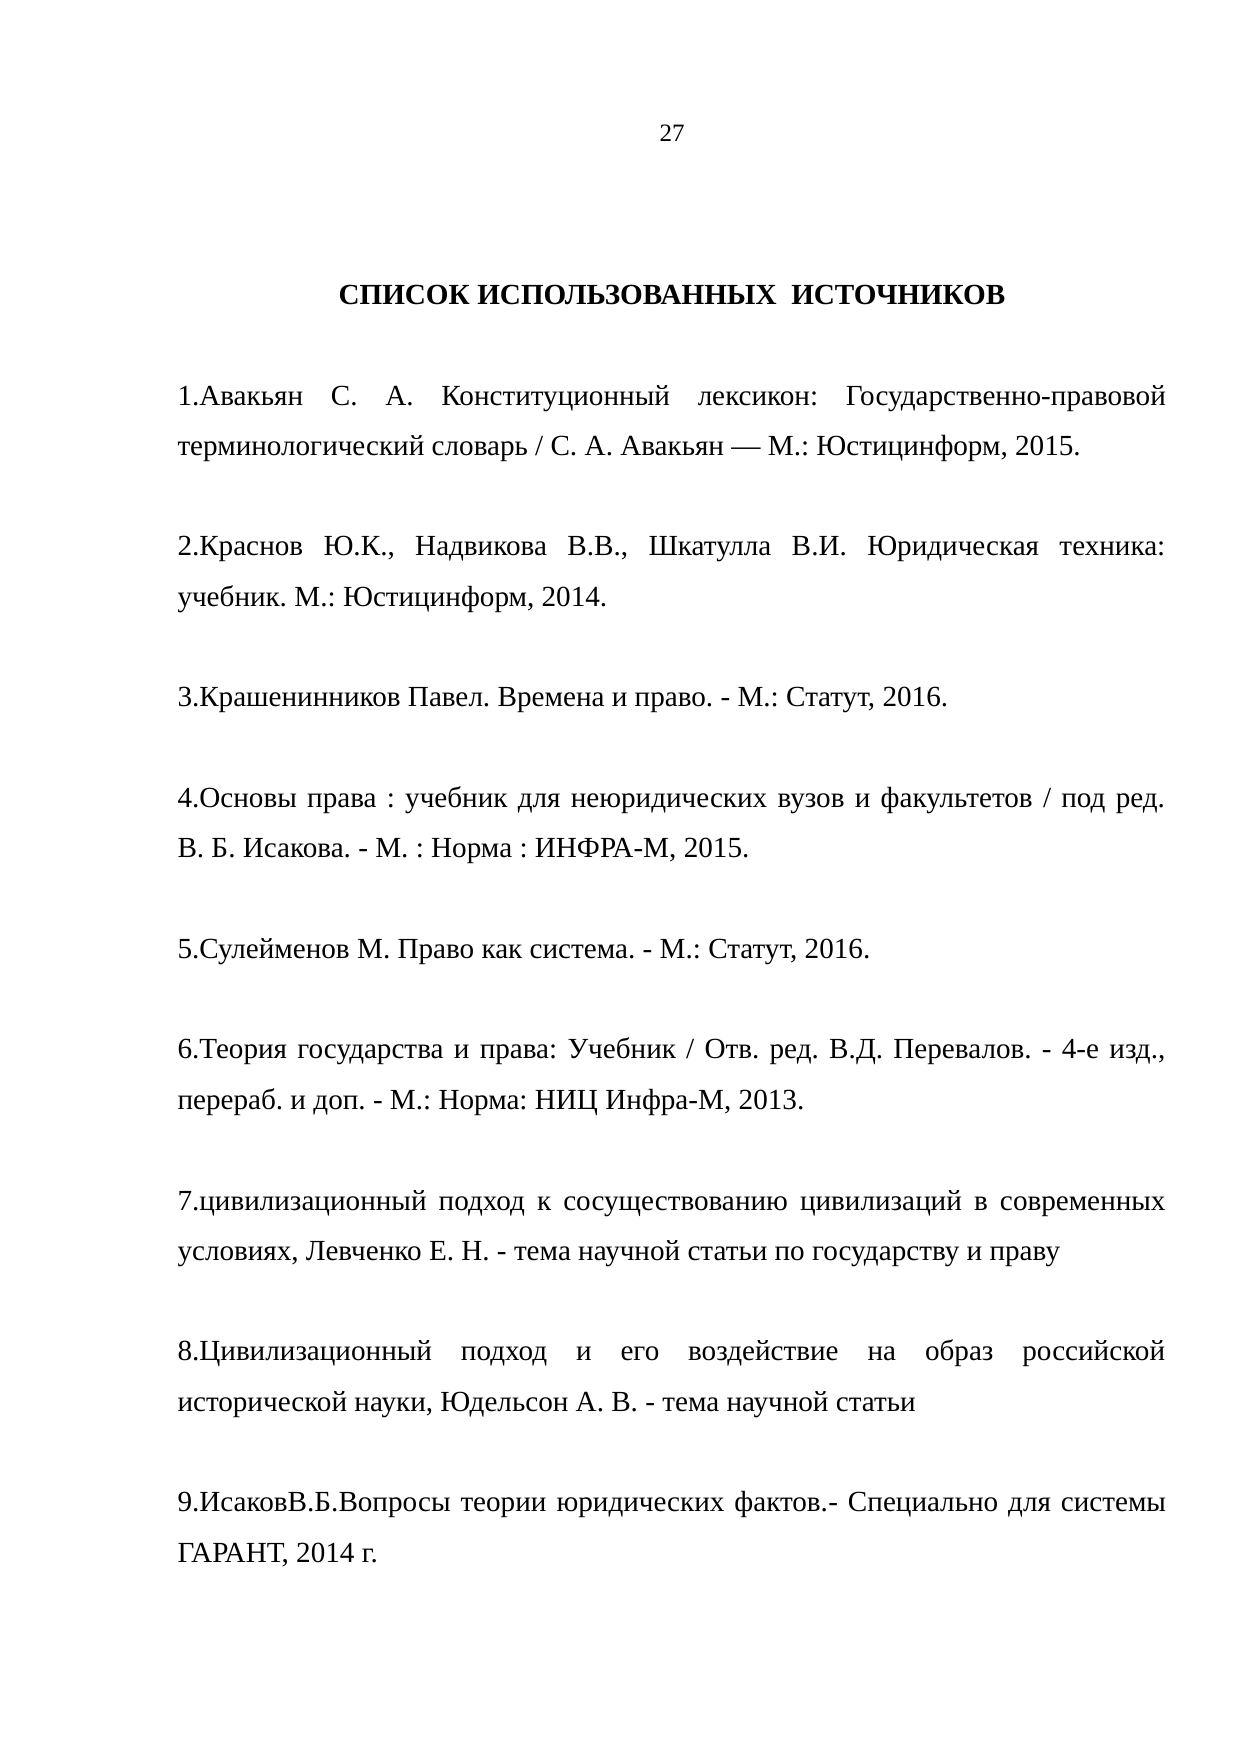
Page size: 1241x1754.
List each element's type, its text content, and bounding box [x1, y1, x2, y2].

text 3.Крашенинников Павел. Времена и право. - М.: Статут, 2016. [177, 679, 1166, 713]
text 6.Теория государства и права: Учебник / Отв. ред. В.Д. Перевалов. - 4-e изд., перераб. и доп. - М.: Норма: НИЦ Инфра-М, 2013. [177, 1032, 1166, 1116]
text 9.ИсаковВ.Б.Вопросы теории юридических фактов.- Специально для системы ГАРАНТ, 2014 г. [177, 1484, 1166, 1568]
text 4.Основы права : учебник для неюридических вузов и факультетов / под ред. В. Б. Исакова. - М. : Норма : ИНФРА-М, 2015. [177, 780, 1166, 864]
text 1.Авакьян С. А. Конституционный лексикон: Государственно-правовой терминологический словарь / С. А. Авакьян — М.: Юстицинформ, 2015. [177, 378, 1166, 461]
text СПИСОК ИСПОЛЬЗОВАННЫХ ИСТОЧНИКОВ [177, 277, 1166, 311]
text 2.Краснов Ю.К., Надвикова В.В., Шкатулла В.И. Юридическая техника: учебник. М.: Юстицинформ, 2014. [177, 528, 1166, 612]
text 8.Цивилизационный подход и его воздействие на образ российской исторической науки, Юдельсон А. В. - тема научной статьи [177, 1333, 1166, 1417]
text 7.цивилизационный подход к сосуществованию цивилизаций в современных условиях, Левченко Е. Н. - тема научной статьи по государству и праву [177, 1183, 1166, 1266]
text 5.Сулейменов М. Право как система. - М.: Статут, 2016. [177, 931, 1166, 964]
